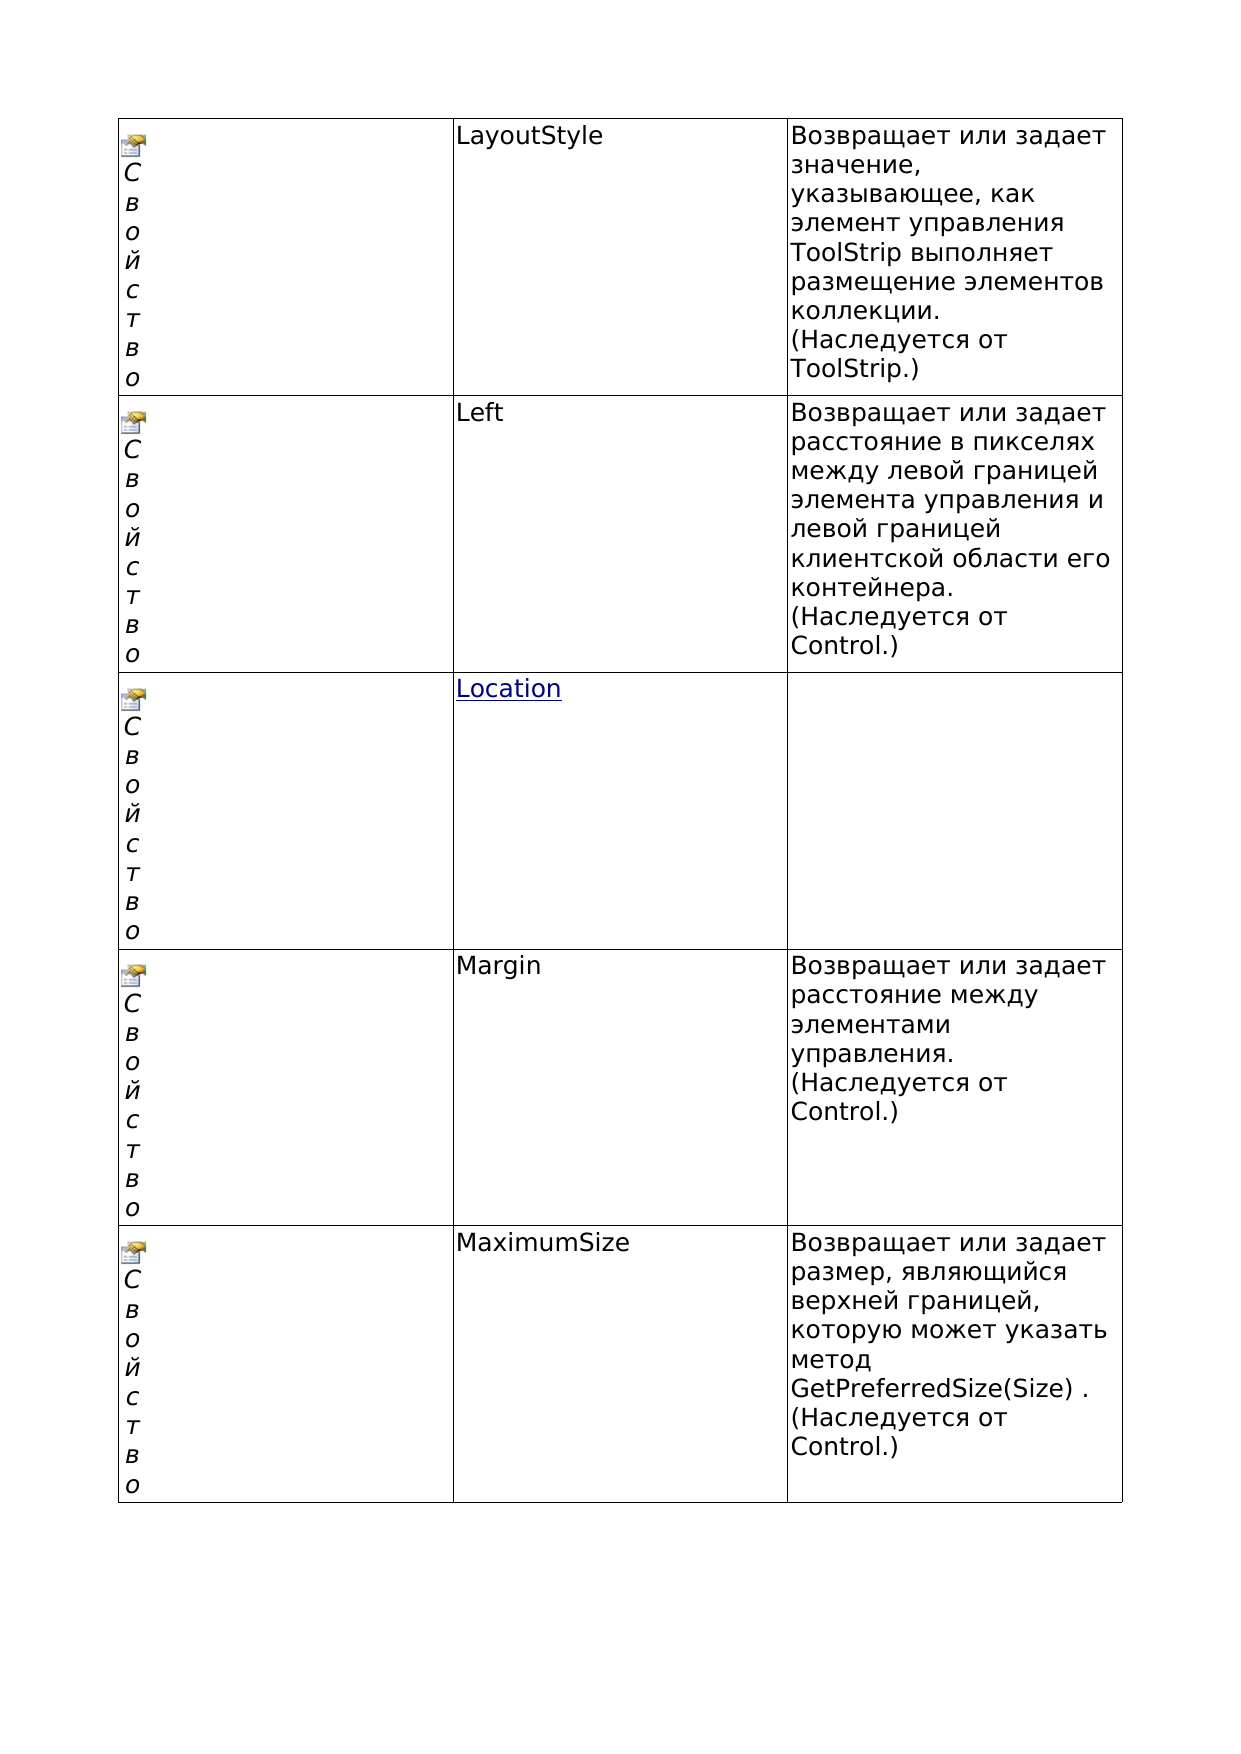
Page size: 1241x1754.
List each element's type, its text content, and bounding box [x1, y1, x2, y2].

table_cell Margin [454, 950, 787, 1225]
picture [121, 1240, 147, 1266]
table_cell [119, 1226, 453, 1502]
table_cell [119, 950, 453, 1225]
picture [121, 687, 147, 713]
table_cell [119, 396, 453, 672]
table_cell [119, 119, 453, 395]
table_cell Возвращает или задает значение, указывающее, как элемент управления ToolStrip выполняет размещение элементов коллекции. (Наследуется от ToolStrip.) [788, 119, 1122, 395]
table_cell Location [454, 673, 787, 948]
table_cell [119, 673, 453, 948]
picture [121, 963, 147, 989]
table_cell LayoutStyle [454, 119, 787, 395]
table_cell Left [454, 396, 787, 672]
table_cell MaximumSize [454, 1226, 787, 1502]
table_cell Возвращает или задает размер, являющийся верхней границей, которую может указать метод GetPreferredSize(Size) . (Наследуется от Control.) [788, 1226, 1122, 1502]
picture [121, 410, 147, 436]
picture [121, 133, 147, 159]
table_cell [788, 673, 1122, 948]
table_cell Возвращает или задает расстояние в пикселях между левой границей элемента управления и левой границей клиентской области его контейнера. (Наследуется от Control.) [788, 396, 1122, 672]
table_cell Возвращает или задает расстояние между элементами управления. (Наследуется от Control.) [788, 950, 1122, 1225]
